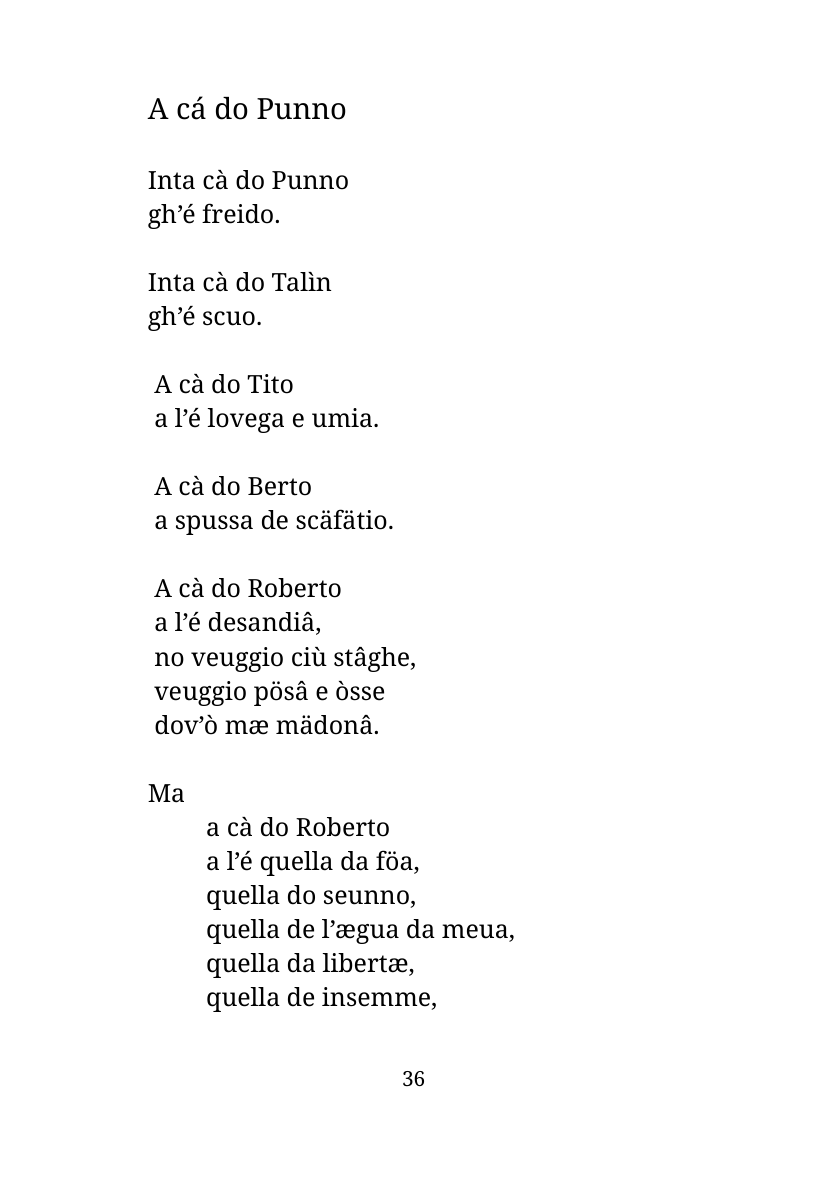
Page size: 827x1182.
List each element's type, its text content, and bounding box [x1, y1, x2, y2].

text a l’é lovega e umia. [118, 401, 709, 435]
text gh’é scuo. [118, 298, 709, 333]
text no veuggio ciù stâghe, [118, 639, 709, 673]
text Inta cà do Punno [118, 162, 709, 196]
text quella de l’ægua da meua, [118, 912, 709, 946]
text A cá do Punno [118, 88, 709, 128]
text A cà do Tito [118, 367, 709, 401]
text Ma [118, 775, 709, 809]
text quella da libertæ, [118, 946, 709, 980]
text gh’é freido. [118, 196, 709, 230]
text Inta cà do Talìn [118, 264, 709, 298]
text a l’é quella da föa, [118, 843, 709, 878]
text dov’ò mæ mädonâ. [118, 707, 709, 741]
text quella do seunno, [118, 878, 709, 912]
text a spussa de scäfätio. [118, 503, 709, 537]
text A cà do Roberto [118, 571, 709, 605]
text a l’é desandiâ, [118, 605, 709, 639]
text quella de insemme, [118, 980, 709, 1014]
text veuggio pösâ e òsse [118, 673, 709, 707]
text A cà do Berto [118, 469, 709, 503]
text a cà do Roberto [118, 809, 709, 843]
